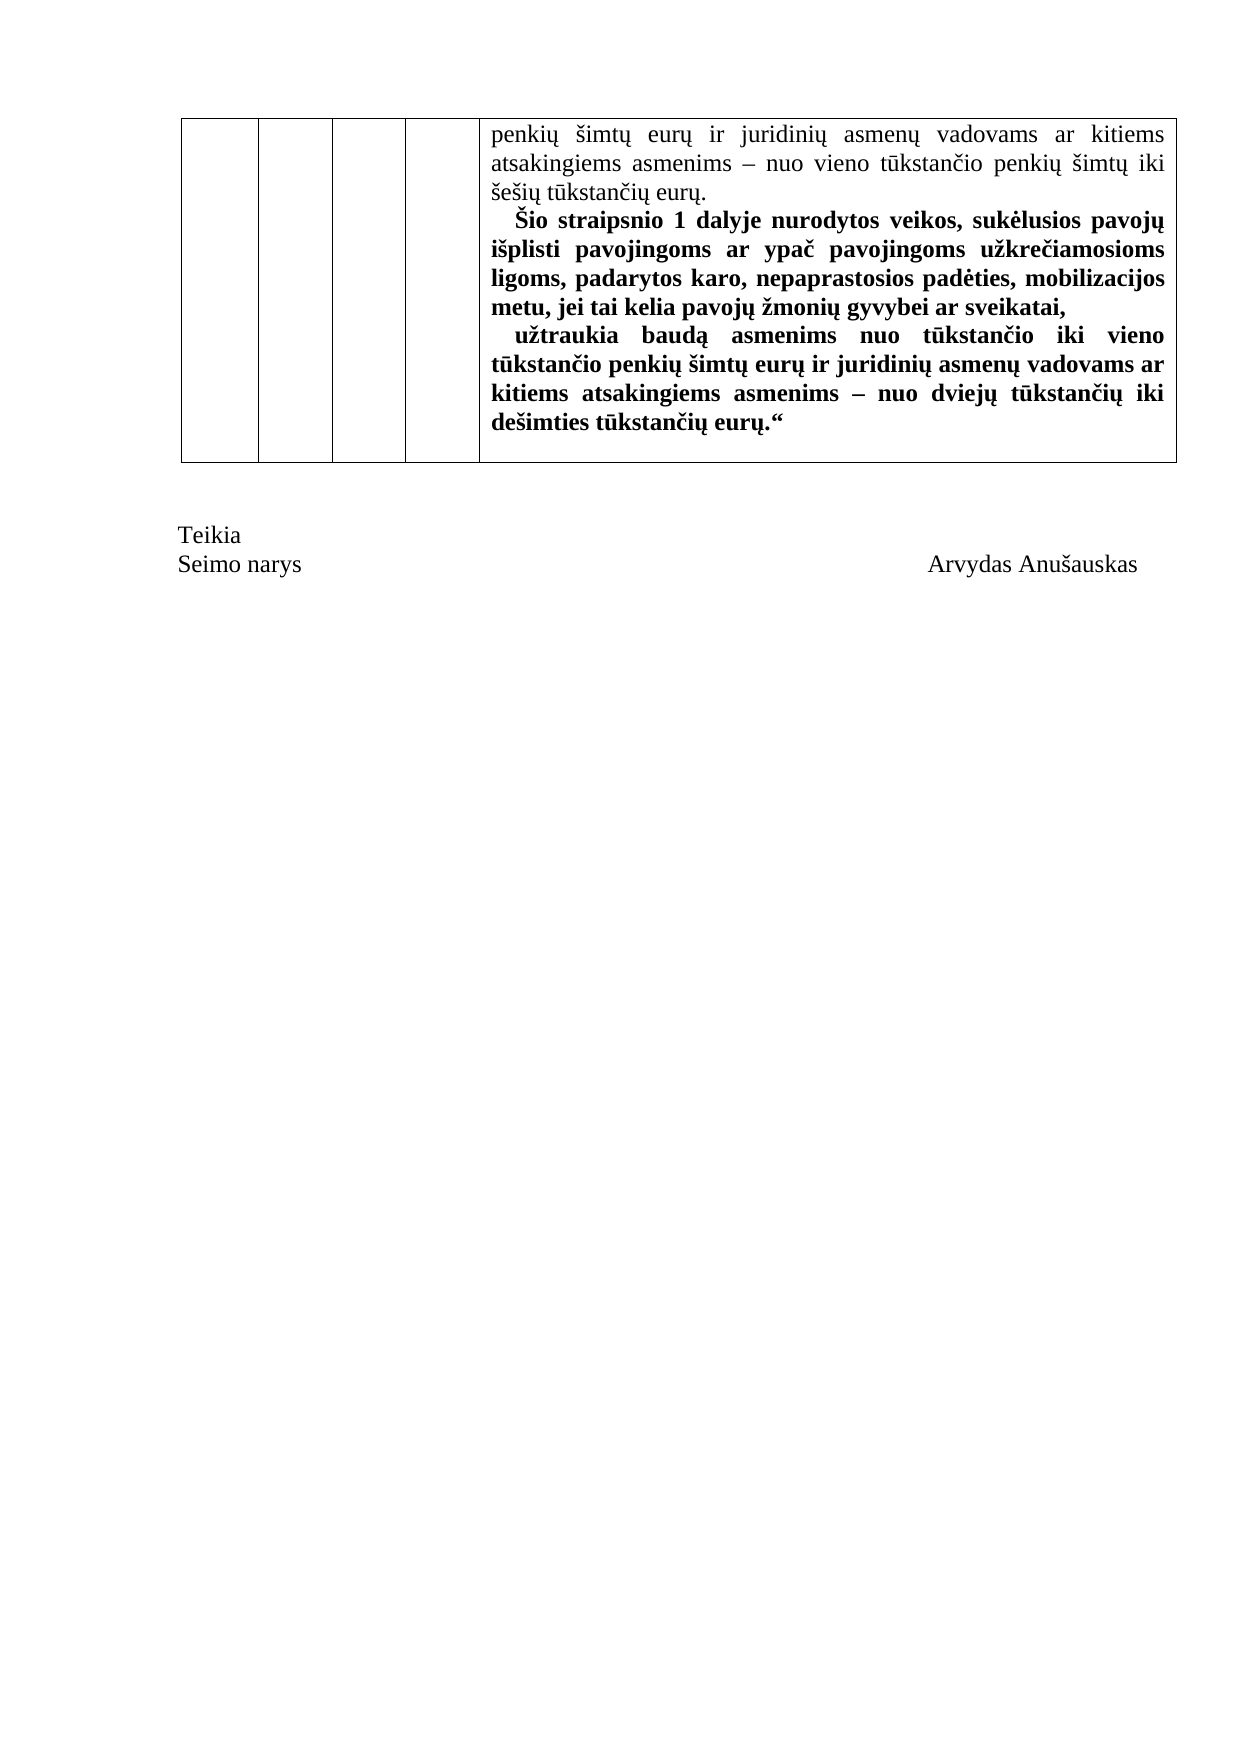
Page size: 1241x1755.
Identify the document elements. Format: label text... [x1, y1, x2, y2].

table_cell [182, 119, 258, 462]
table_cell [333, 119, 405, 462]
table_cell [406, 119, 479, 462]
text Seimo narys (Parašas) Arvydas Anušauskas [177, 549, 1181, 578]
table_cell penkių šimtų eurų ir juridinių asmenų vadovams ar kitiems atsakingiems asmenims – nuo vieno tūkstančio penkių šimtų iki šešių tūkstančių eurų. Šio straipsnio 1 dalyje nurodytos veikos, sukėlusios pavojų išplisti pavojingoms ar ypač pavojingoms užkrečiamosioms ligoms, padarytos karo, nepaprastosios padėties, mobilizacijos metu, jei tai kelia pavojų žmonių gyvybei ar sveikatai, užtraukia baudą asmenims nuo tūkstančio iki vieno tūkstančio penkių šimtų eurų ir juridinių asmenų vadovams ar kitiems atsakingiems asmenims – nuo dviejų tūkstančių iki dešimties tūkstančių eurų.“ [480, 119, 1176, 462]
text Teikia [177, 520, 1181, 549]
table_cell [259, 119, 332, 462]
